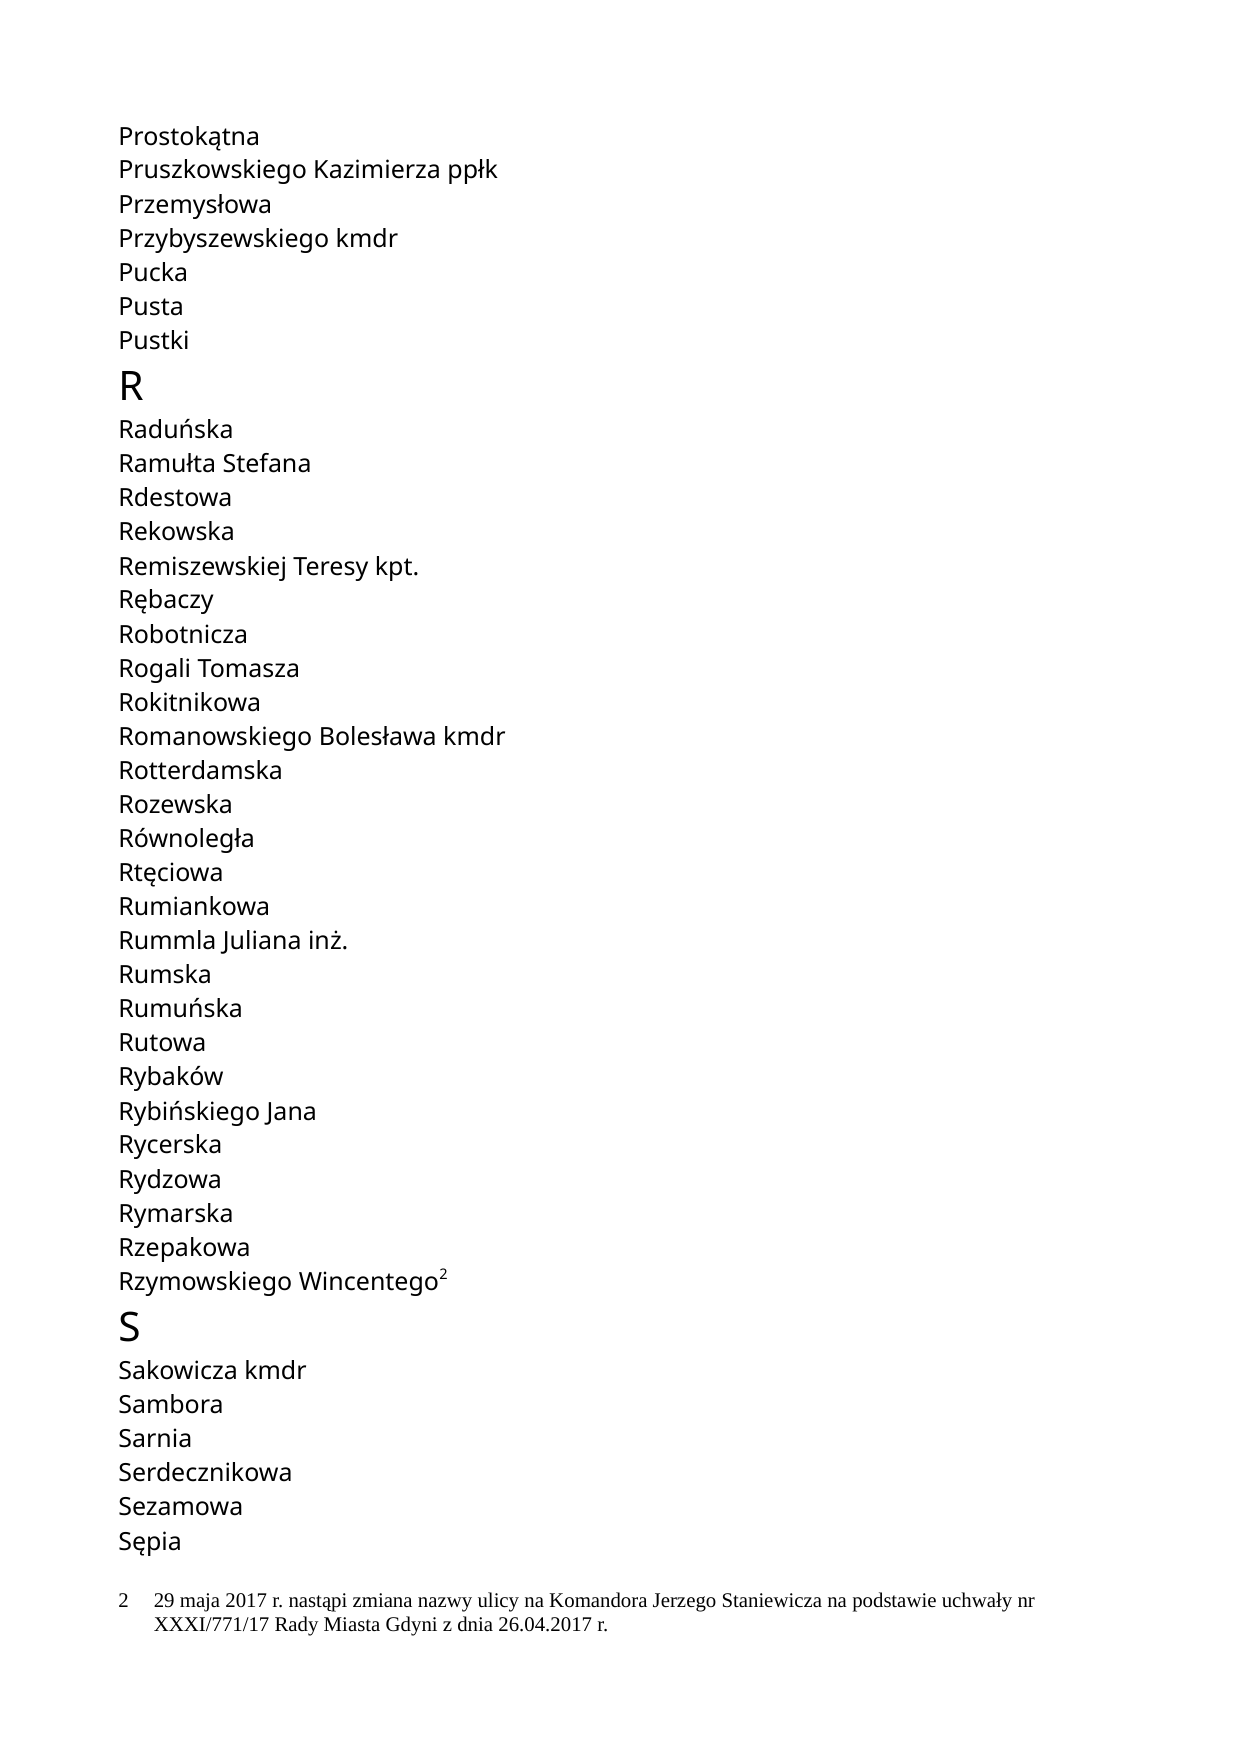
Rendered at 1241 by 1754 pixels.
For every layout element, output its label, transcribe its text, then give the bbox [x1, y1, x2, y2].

text Sępia [118, 1523, 1122, 1557]
text Pustki [118, 322, 1122, 357]
text Rtęciowa [118, 855, 1122, 889]
text Rydzowa [118, 1161, 1122, 1195]
text Sezamowa [118, 1489, 1122, 1523]
text Rybaków [118, 1059, 1122, 1093]
text Rekowska [118, 514, 1122, 548]
text Rzymowskiego Wincentego [118, 1263, 1122, 1297]
text Rycerska [118, 1127, 1122, 1161]
text Rdestowa [118, 480, 1122, 514]
text Rokitnikowa [118, 684, 1122, 718]
text Rumska [118, 957, 1122, 991]
text Remiszewskiej Teresy kpt. [118, 548, 1122, 582]
text Pruszkowskiego Kazimierza ppłk [118, 152, 1122, 186]
text Robotnicza [118, 616, 1122, 650]
text Pusta [118, 288, 1122, 322]
text Przybyszewskiego kmdr [118, 220, 1122, 254]
text R [118, 357, 1122, 412]
text Rotterdamska [118, 752, 1122, 787]
text Rybińskiego Jana [118, 1093, 1122, 1127]
text S [118, 1297, 1122, 1353]
text Rummla Juliana inż. [118, 923, 1122, 957]
text Rozewska [118, 787, 1122, 821]
text Sarnia [118, 1421, 1122, 1455]
text Raduńska [118, 412, 1122, 446]
text Prostokątna [118, 118, 1122, 152]
text Serdecznikowa [118, 1455, 1122, 1489]
text Rumiankowa [118, 889, 1122, 923]
text Pucka [118, 254, 1122, 288]
text Rębaczy [118, 582, 1122, 616]
text Rogali Tomasza [118, 650, 1122, 684]
text Rutowa [118, 1025, 1122, 1059]
text Równoległa [118, 821, 1122, 855]
text Przemysłowa [118, 186, 1122, 220]
text Sambora [118, 1387, 1122, 1421]
text Sakowicza kmdr [118, 1353, 1122, 1387]
text Rzepakowa [118, 1229, 1122, 1263]
text Rumuńska [118, 991, 1122, 1025]
text Ramułta Stefana [118, 446, 1122, 480]
text Rymarska [118, 1195, 1122, 1229]
text Romanowskiego Bolesława kmdr [118, 718, 1122, 752]
text 29 maja 2017 r. nastąpi zmiana nazwy ulicy na Komandora Jerzego Staniewicza na podstawie uchwały nr XXXI/771/17 Rady Miasta Gdyni z dnia 26.04.2017 r. [118, 1588, 1122, 1636]
